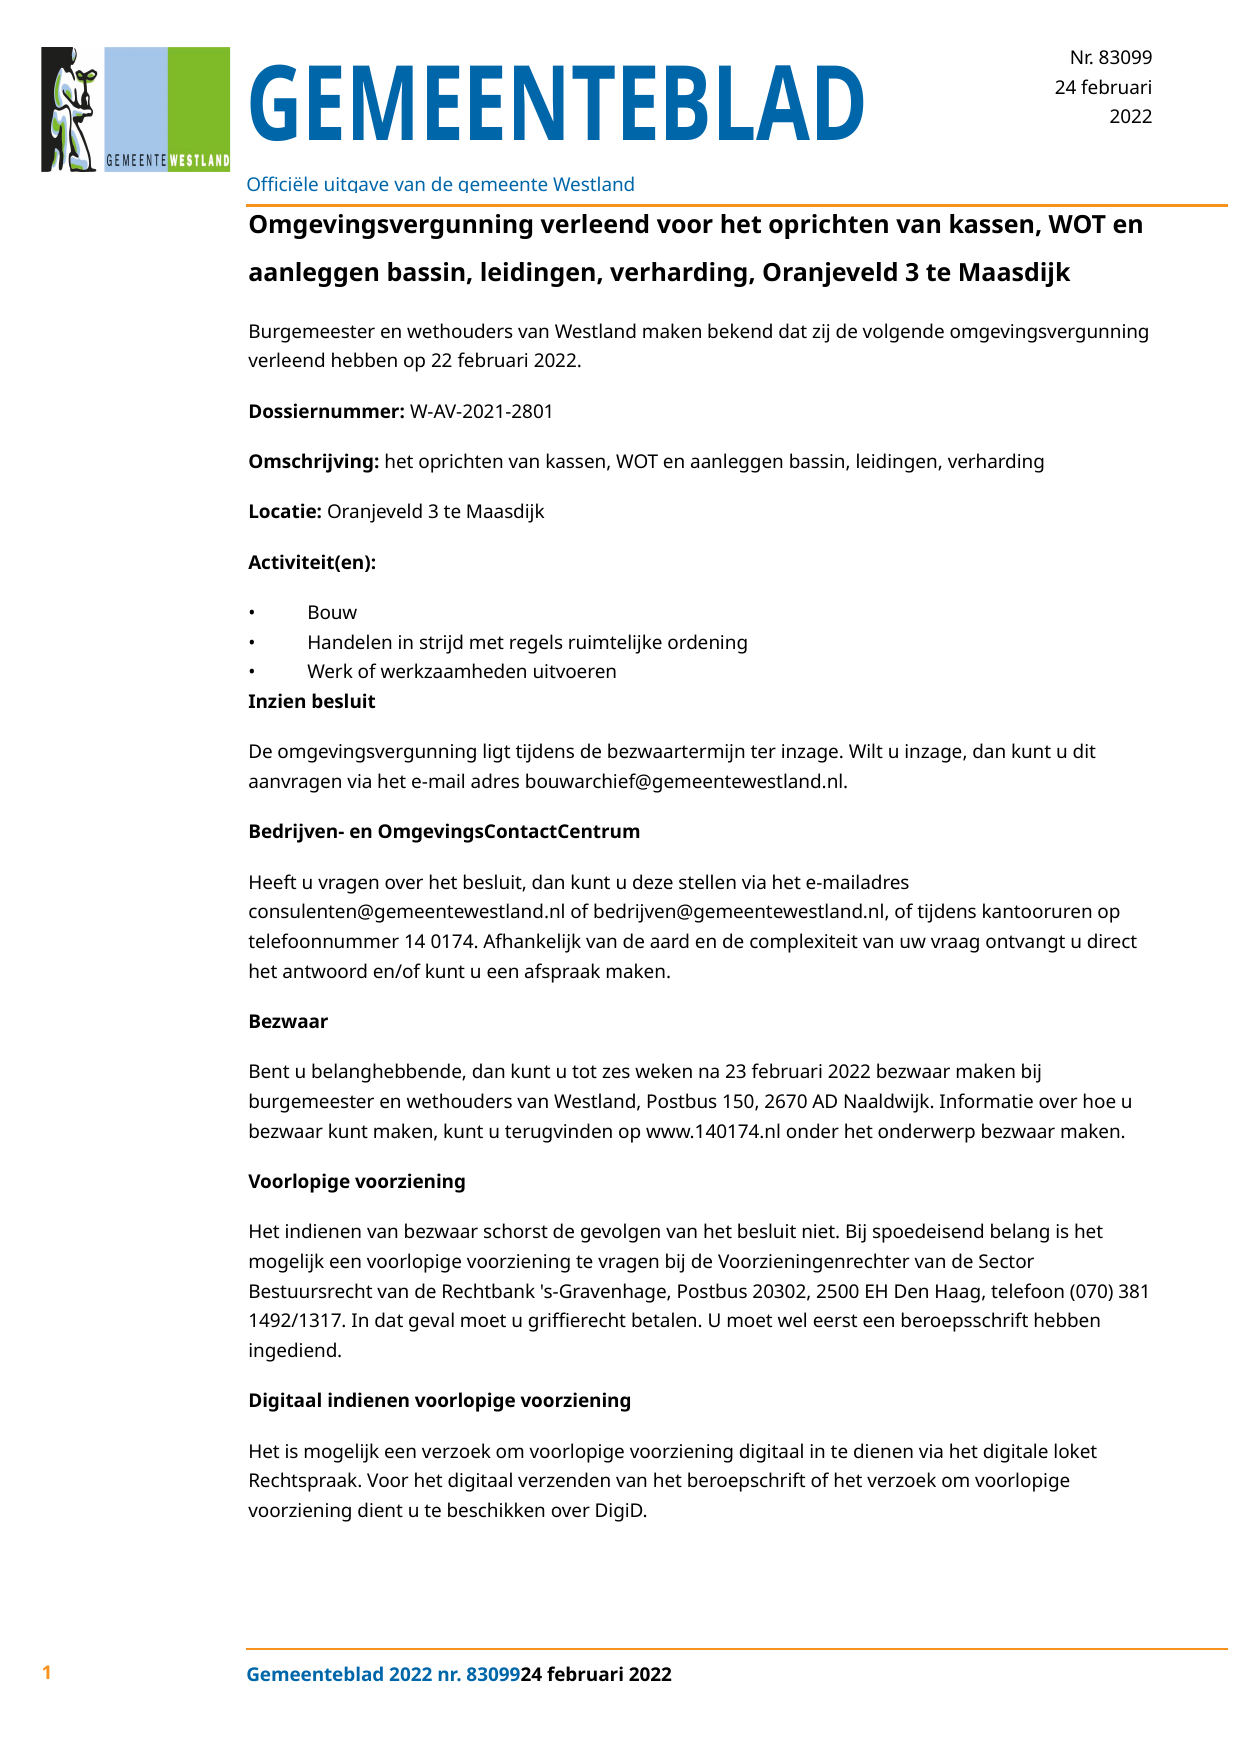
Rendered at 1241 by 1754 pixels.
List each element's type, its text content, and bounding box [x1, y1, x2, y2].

text Digitaal indienen voorlopige voorziening [248, 1387, 1152, 1413]
text Het is mogelijk een verzoek om voorlopige voorziening digitaal in te dienen via het digitale loket Rechtspraak. Voor het digitaal verzenden van het beroepschrift of het verzoek om voorlopige voorziening dient u te beschikken over DigiD. [248, 1438, 1152, 1523]
text Burgemeester en wethouders van Westland maken bekend dat zij de volgende omgevingsvergunning verleend hebben op 22 februari 2022. [248, 318, 1152, 373]
text Bedrijven- en OmgevingsContactCentrum [248, 819, 1152, 844]
text Het indienen van bezwaar schorst de gevolgen van het besluit niet. Bij spoedeisend belang is het mogelijk een voorlopige voorziening te vragen bij de Voorzieningenrechter van de Sector Bestuursrecht van de Rechtbank 's-Gravenhage, Postbus 20302, 2500 EH Den Haag, telefoon (070) 381 1492/1317. In dat geval moet u griffierecht betalen. U moet wel eerst een beroepsschrift hebben ingediend. [248, 1219, 1152, 1363]
list Handelen in strijd met regels ruimtelijke ordening [248, 629, 1152, 655]
text Omschrijving: het oprichten van kassen, WOT en aanleggen bassin, leidingen, verharding [248, 448, 1152, 474]
text Bent u belanghebbende, dan kunt u tot zes weken na 23 februari 2022 bezwaar maken bij burgemeester en wethouders van Westland, Postbus 150, 2670 AD Naaldwijk. Informatie over hoe u bezwaar kunt maken, kunt u terugvinden op www.140174.nl onder het onderwerp bezwaar maken. [248, 1059, 1152, 1144]
list Werk of werkzaamheden uitvoeren [248, 659, 1152, 684]
text Activiteit(en): [248, 549, 1152, 575]
text De omgevingsvergunning ligt tijdens de bezwaartermijn ter inzage. Wilt u inzage, dan kunt u dit aanvragen via het e-mail adres bouwarchief@gemeentewestland.nl. [248, 739, 1152, 794]
text Voorlopige voorziening [248, 1168, 1152, 1194]
text Locatie: Oranjeveld 3 te Maasdijk [248, 499, 1152, 524]
text Heeft u vragen over het besluit, dan kunt u deze stellen via het e-mailadres consulenten@gemeentewestland.nl of bedrijven@gemeentewestland.nl, of tijdens kantooruren op telefoonnummer 14 0174. Afhankelijk van de aard en de complexiteit van uw vraag ontvangt u direct het antwoord en/of kunt u een afspraak maken. [248, 869, 1152, 984]
picture [41, 47, 231, 172]
list Bouw [248, 599, 1152, 625]
text Omgevingsvergunning verleend voor het oprichten van kassen, WOT en aanleggen bassin, leidingen, verharding, Oranjeveld 3 te Maasdijk [248, 207, 1152, 288]
text Bezwaar [248, 1008, 1152, 1034]
text Inzien besluit [248, 688, 1152, 714]
text Dossiernummer: W-AV-2021-2801 [248, 398, 1152, 424]
